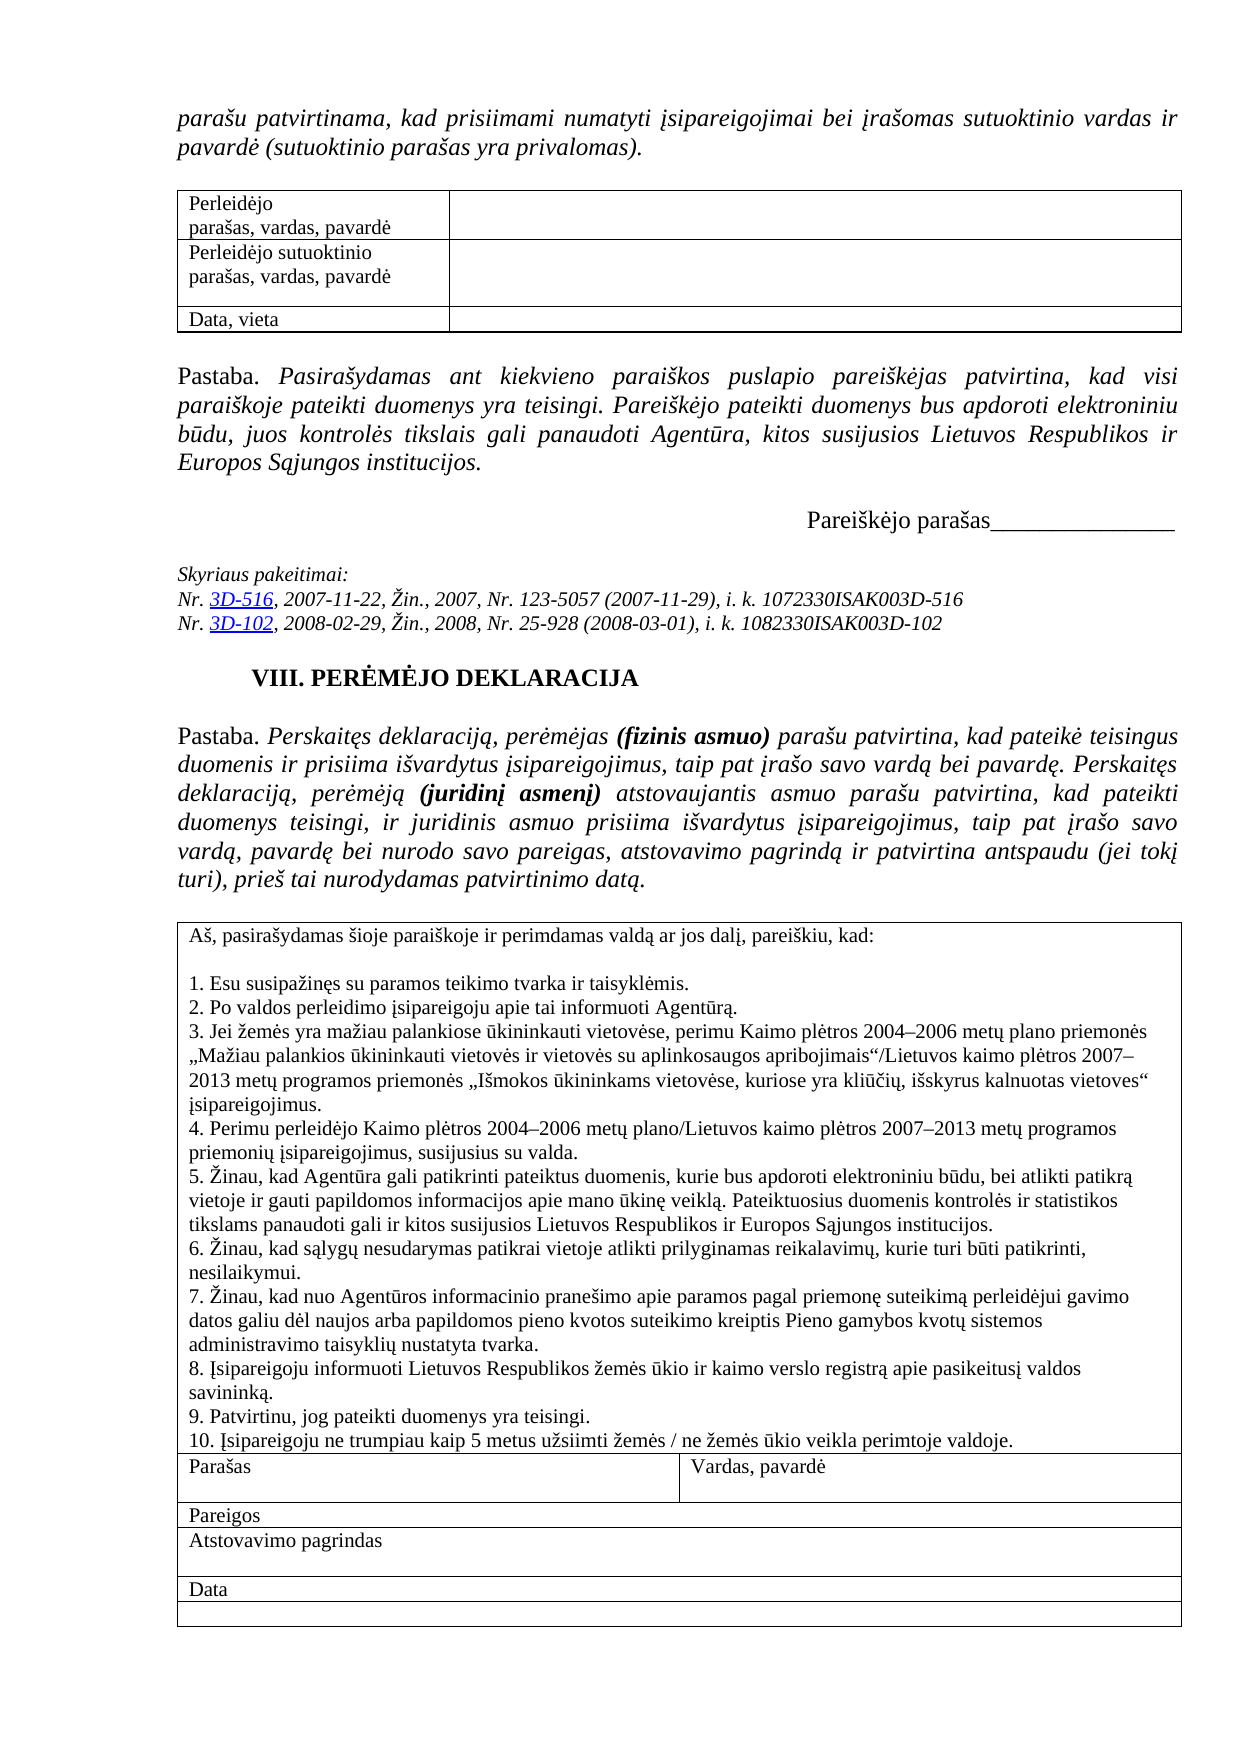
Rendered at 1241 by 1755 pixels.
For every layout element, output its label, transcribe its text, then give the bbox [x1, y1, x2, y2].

text parašu patvirtinama, kad prisiimami numatyti įsipareigojimai bei įrašomas sutuoktinio vardas ir pavardė (sutuoktinio parašas yra privalomas). [177, 103, 1181, 161]
table_cell Pareigos [178, 1503, 1181, 1527]
table_cell Vardas, pavardė [680, 1454, 1181, 1502]
text VIII. PERĖMĖJO DEKLARACIJA [177, 663, 1181, 692]
table_cell Data, vieta [178, 307, 449, 331]
table_header Perleidėjo parašas, vardas, pavardė [178, 191, 449, 239]
table_cell [450, 240, 1181, 306]
text Skyriaus pakeitimai: [177, 562, 1181, 586]
text Pastaba. Pasirašydamas ant kiekvieno paraiškos puslapio pareiškėjas patvirtina, kad visi paraiškoje pateikti duomenys yra teisingi. Pareiškėjo pateikti duomenys bus apdoroti elektroniniu būdu, juos kontrolės tikslais gali panaudoti Agentūra, kitos susijusios Lietuvos Respublikos ir Europos Sąjungos institucijos. [177, 361, 1181, 476]
table_cell Parašas [178, 1454, 679, 1502]
table_header Aš, pasirašydamas šioje paraiškoje ir perimdamas valdą ar jos dalį, pareiškiu, kad: 1. Esu susipažinęs su paramos teikimo tvarka ir taisyklėmis. 2. Po valdos perleidimo įsipareigoju apie tai informuoti Agentūrą. 3. Jei žemės yra mažiau palankiose ūkininkauti vietovėse, perimu Kaimo plėtros 2004–2006 metų plano priemonės „Mažiau palankios ūkininkauti vietovės ir vietovės su aplinkosaugos apribojimais“/Lietuvos kaimo plėtros 2007–2013 metų programos priemonės „Išmokos ūkininkams vietovėse, kuriose yra kliūčių, išskyrus kalnuotas vietoves“ įsipareigojimus. 4. Perimu perleidėjo Kaimo plėtros 2004–2006 metų plano/Lietuvos kaimo plėtros 2007–2013 metų programos priemonių įsipareigojimus, susijusius su valda. 5. Žinau, kad Agentūra gali patikrinti pateiktus duomenis, kurie bus apdoroti elektroniniu būdu, bei atlikti patikrą vietoje ir gauti papildomos informacijos apie mano ūkinę veiklą. Pateiktuosius duomenis kontrolės ir statistikos tikslams panaudoti gali ir kitos susijusios Lietuvos Respublikos ir Europos Sąjungos institucijos. 6. Žinau, kad sąlygų nesudarymas patikrai vietoje atlikti prilyginamas reikalavimų, kurie turi būti patikrinti, nesilaikymui. 7. Žinau, kad nuo Agentūros informacinio pranešimo apie paramos pagal priemonę suteikimą perleidėjui gavimo datos galiu dėl naujos arba papildomos pieno kvotos suteikimo kreiptis Pieno gamybos kvotų sistemos administravimo taisyklių nustatyta tvarka. 8. Įsipareigoju informuoti Lietuvos Respublikos žemės ūkio ir kaimo verslo registrą apie pasikeitusį valdos savininką. 9. Patvirtinu, jog pateikti duomenys yra teisingi. 10. Įsipareigoju ne trumpiau kaip 5 metus užsiimti žemės / ne žemės ūkio veikla perimtoje valdoje. [178, 923, 1181, 1452]
table_cell Data [178, 1577, 1181, 1601]
table_cell Perleidėjo sutuoktinio parašas, vardas, pavardė [178, 240, 449, 306]
text Pastaba. Perskaitęs deklaraciją, perėmėjas (fizinis asmuo) parašu patvirtina, kad pateikė teisingus duomenis ir prisiima išvardytus įsipareigojimus, taip pat įrašo savo vardą bei pavardę. Perskaitęs deklaraciją, perėmėją (juridinį asmenį) atstovaujantis asmuo parašu patvirtina, kad pateikti duomenys teisingi, ir juridinis asmuo prisiima išvardytus įsipareigojimus, taip pat įrašo savo vardą, pavardę bei nurodo savo pareigas, atstovavimo pagrindą ir patvirtina antspaudu (jei tokį turi), prieš tai nurodydamas patvirtinimo datą. [177, 721, 1181, 893]
table_cell [450, 307, 1181, 331]
table_cell [178, 1602, 1181, 1626]
table_cell Atstovavimo pagrindas [178, 1528, 1181, 1576]
table_header [450, 191, 1181, 239]
text Nr. 3D-102, 2008-02-29, Žin., 2008, Nr. 25-928 (2008-03-01), i. k. 1082330ISAK003D-102 [177, 611, 1181, 634]
text Nr. 3D-516, 2007-11-22, Žin., 2007, Nr. 123-5057 (2007-11-29), i. k. 1072330ISAK003D-516 [177, 586, 1181, 611]
text Pareiškėjo parašas [177, 505, 1181, 534]
